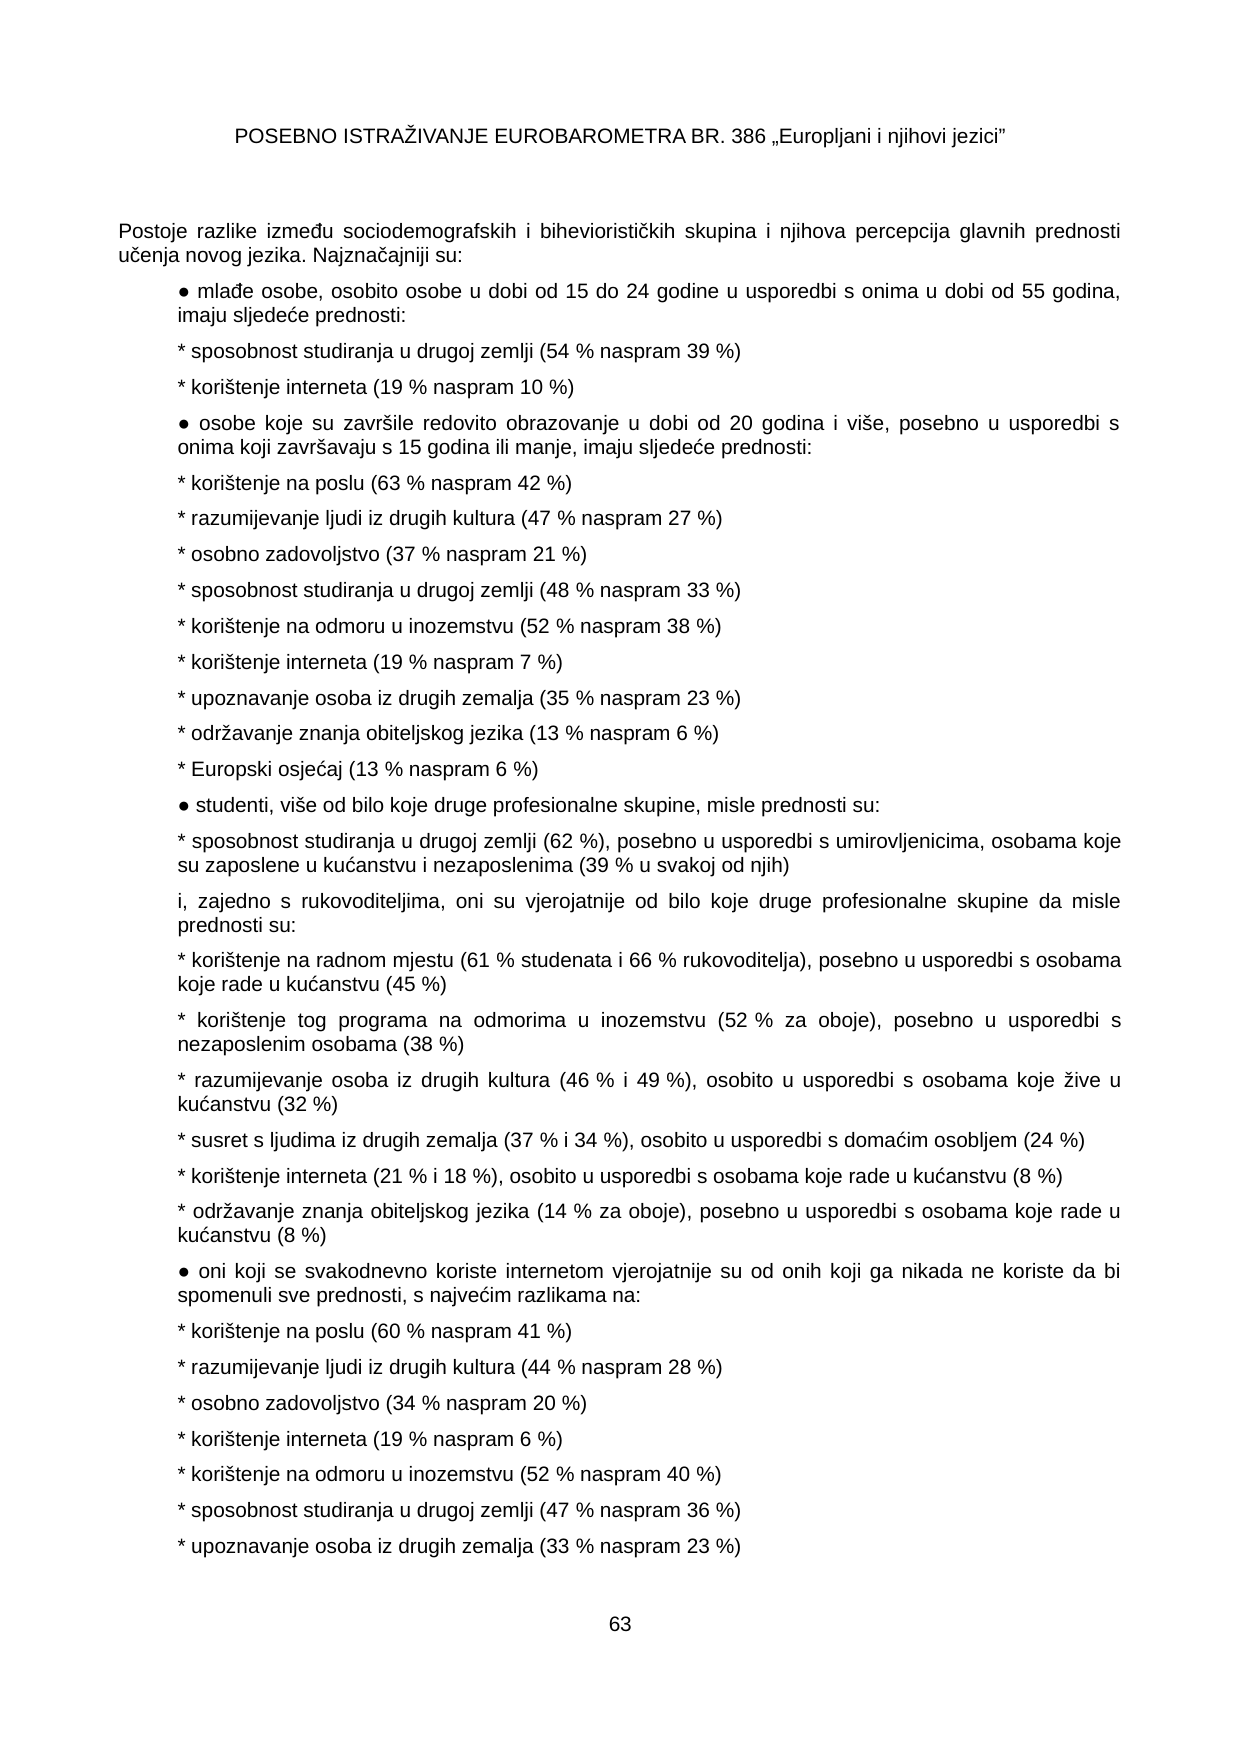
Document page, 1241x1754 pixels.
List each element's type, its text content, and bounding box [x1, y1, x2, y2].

text * korištenje na radnom mjestu (61 % studenata i 66 % rukovoditelja), posebno u usporedbi s osobama koje rade u kućanstvu (45 %) [177, 948, 1122, 996]
text * sposobnost studiranja u drugoj zemlji (47 % naspram 36 %) [177, 1498, 1122, 1522]
text * korištenje na poslu (63 % naspram 42 %) [177, 470, 1122, 494]
text * održavanje znanja obiteljskog jezika (14 % za oboje), posebno u usporedbi s osobama koje rade u kućanstvu (8 %) [177, 1199, 1122, 1247]
text * korištenje interneta (19 % naspram 10 %) [177, 375, 1122, 399]
text * sposobnost studiranja u drugoj zemlji (54 % naspram 39 %) [177, 339, 1122, 363]
text * osobno zadovoljstvo (37 % naspram 21 %) [177, 542, 1122, 566]
text * razumijevanje osoba iz drugih kultura (46 % i 49 %), osobito u usporedbi s osobama koje žive u kućanstvu (32 %) [177, 1068, 1122, 1116]
text * korištenje na odmoru u inozemstvu (52 % naspram 38 %) [177, 614, 1122, 638]
text ● studenti, više od bilo koje druge profesionalne skupine, misle prednosti su: [177, 793, 1122, 817]
text * upoznavanje osoba iz drugih zemalja (33 % naspram 23 %) [177, 1534, 1122, 1558]
text * korištenje interneta (19 % naspram 6 %) [177, 1426, 1122, 1450]
text * sposobnost studiranja u drugoj zemlji (62 %), posebno u usporedbi s umirovljenicima, osobama koje su zaposlene u kućanstvu i nezaposlenima (39 % u svakoj od njih) [177, 829, 1122, 877]
text * osobno zadovoljstvo (34 % naspram 20 %) [177, 1391, 1122, 1414]
text * korištenje tog programa na odmorima u inozemstvu (52 % za oboje), posebno u usporedbi s nezaposlenim osobama (38 %) [177, 1008, 1122, 1056]
text ● osobe koje su završile redovito obrazovanje u dobi od 20 godina i više, posebno u usporedbi s onima koji završavaju s 15 godina ili manje, imaju sljedeće prednosti: [177, 411, 1122, 458]
text i, zajedno s rukovoditeljima, oni su vjerojatnije od bilo koje druge profesionalne skupine da misle prednosti su: [177, 888, 1122, 936]
text * razumijevanje ljudi iz drugih kultura (44 % naspram 28 %) [177, 1355, 1122, 1379]
text ● mlađe osobe, osobito osobe u dobi od 15 do 24 godine u usporedbi s onima u dobi od 55 godina, imaju sljedeće prednosti: [177, 279, 1122, 327]
text * održavanje znanja obiteljskog jezika (13 % naspram 6 %) [177, 721, 1122, 745]
text * korištenje na odmoru u inozemstvu (52 % naspram 40 %) [177, 1462, 1122, 1486]
text * sposobnost studiranja u drugoj zemlji (48 % naspram 33 %) [177, 578, 1122, 602]
text * korištenje na poslu (60 % naspram 41 %) [177, 1319, 1122, 1343]
text * korištenje interneta (19 % naspram 7 %) [177, 649, 1122, 673]
text * razumijevanje ljudi iz drugih kultura (47 % naspram 27 %) [177, 506, 1122, 530]
text Postoje razlike između sociodemografskih i biheviorističkih skupina i njihova percepcija glavnih prednosti učenja novog jezika. Najznačajniji su: [118, 219, 1122, 267]
text * upoznavanje osoba iz drugih zemalja (35 % naspram 23 %) [177, 685, 1122, 709]
text ● oni koji se svakodnevno koriste internetom vjerojatnije su od onih koji ga nikada ne koriste da bi spomenuli sve prednosti, s najvećim razlikama na: [177, 1259, 1122, 1307]
text * korištenje interneta (21 % i 18 %), osobito u usporedbi s osobama koje rade u kućanstvu (8 %) [177, 1163, 1122, 1187]
text * susret s ljudima iz drugih zemalja (37 % i 34 %), osobito u usporedbi s domaćim osobljem (24 %) [177, 1128, 1122, 1152]
text * Europski osjećaj (13 % naspram 6 %) [177, 757, 1122, 781]
